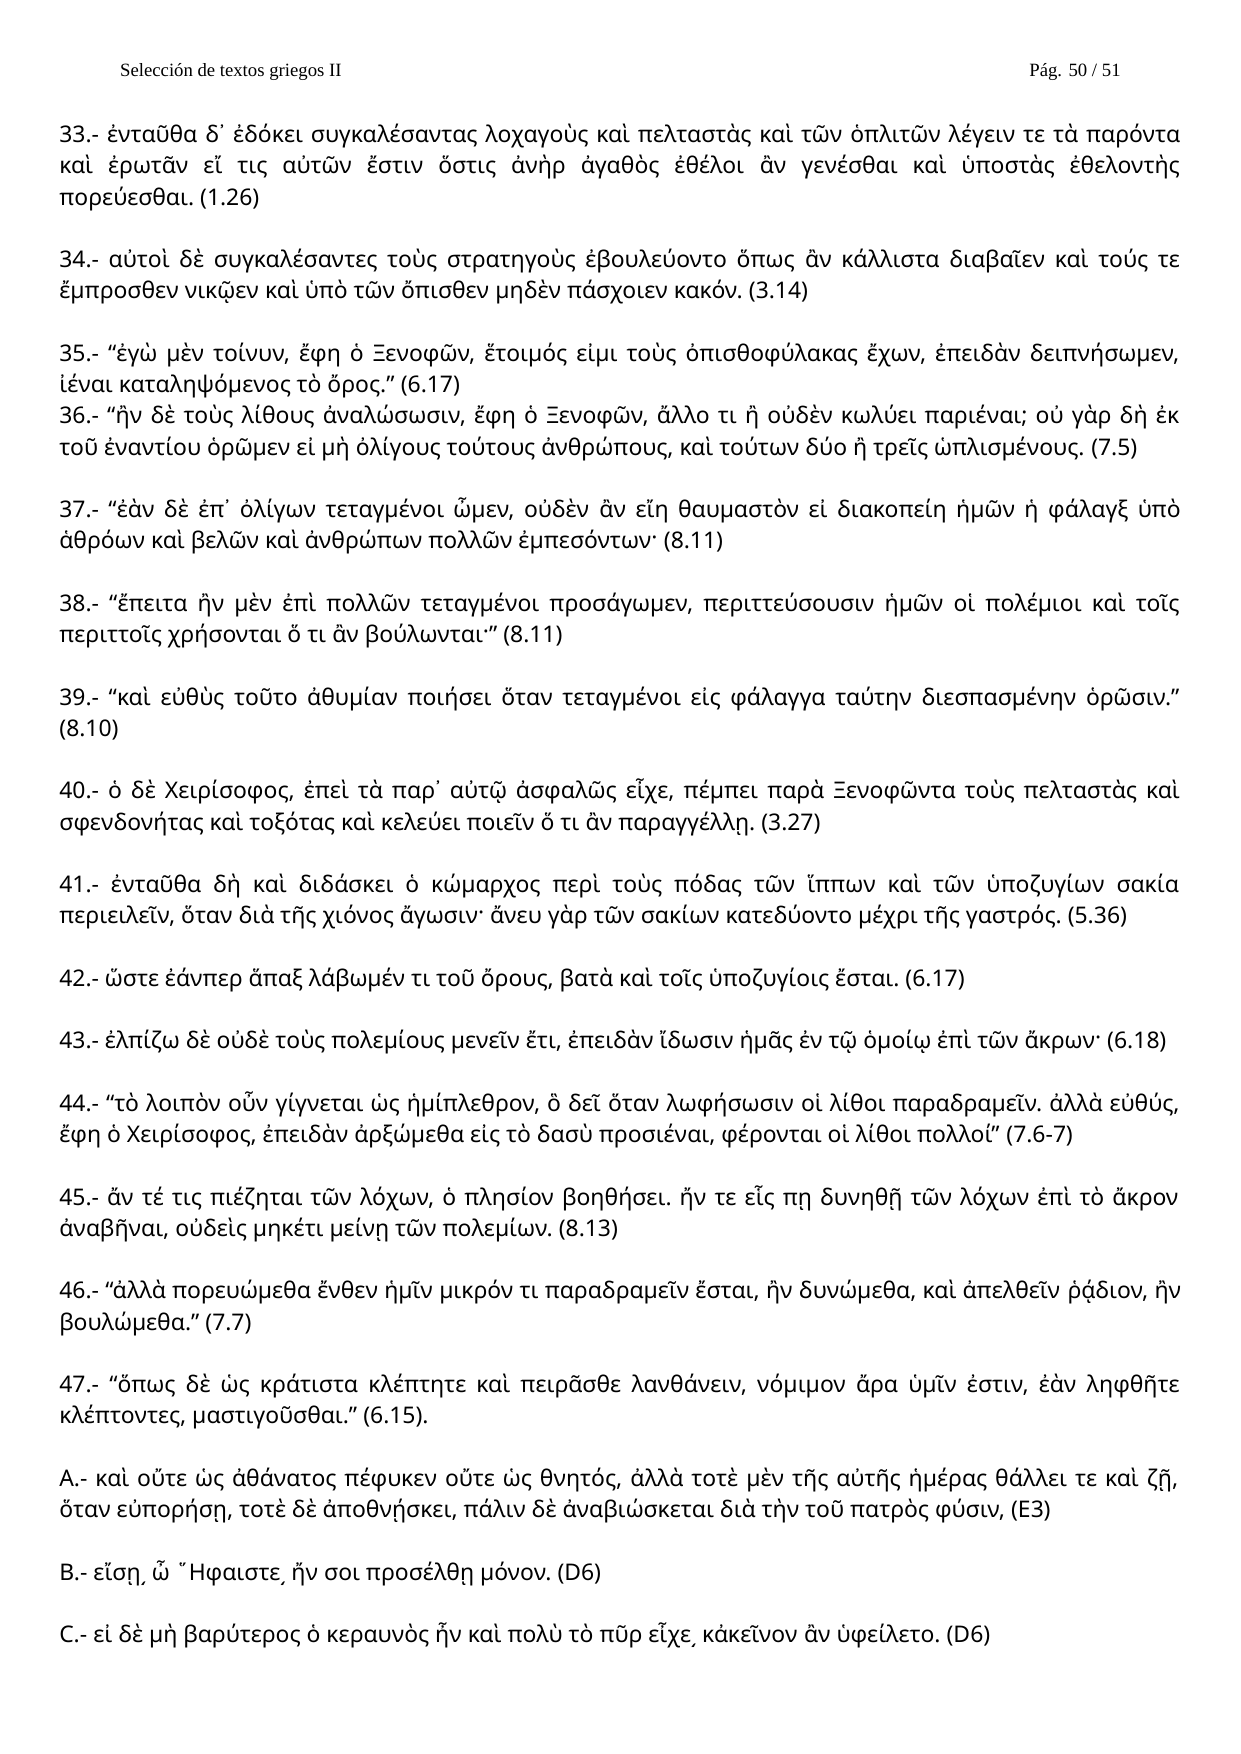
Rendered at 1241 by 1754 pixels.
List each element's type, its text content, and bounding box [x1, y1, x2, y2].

text 46.- “ἀλλὰ πορευώμεθα ἔνθεν ἡμῖν μικρόν τι παραδραμεῖν ἔσται, ἢν δυνώμεθα, καὶ ἀπελθεῖν ῥᾴδιον, ἢν βουλώμεθα.” (7.7) [59, 1274, 1181, 1337]
text 33.- ἐνταῦθα δ᾽ ἐδόκει συγκαλέσαντας λοχαγοὺς καὶ πελταστὰς καὶ τῶν ὁπλιτῶν λέγειν τε τὰ παρόντα καὶ ἐρωτᾶν εἴ τις αὐτῶν ἔστιν ὅστις ἀνὴρ ἀγαθὸς ἐθέλοι ἂν γενέσθαι καὶ ὑποστὰς ἐθελοντὴς πορεύεσθαι. (1.26) [59, 118, 1181, 212]
text 35.- “ἐγὼ μὲν τοίνυν, ἔφη ὁ Ξενοφῶν, ἕτοιμός εἰμι τοὺς ὀπισθοφύλακας ἔχων, ἐπειδὰν δειπνήσωμεν, ἰέναι καταληψόμενος τὸ ὄρος.” (6.17) [59, 337, 1181, 399]
text 38.- “ἔπειτα ἢν μὲν ἐπὶ πολλῶν τεταγμένοι προσάγωμεν, περιττεύσουσιν ἡμῶν οἱ πολέμιοι καὶ τοῖς περιττοῖς χρήσονται ὅ τι ἂν βούλωνται·” (8.11) [59, 587, 1181, 649]
text 40.- ὁ δὲ Χειρίσοφος, ἐπεὶ τὰ παρ᾽ αὐτῷ ἀσφαλῶς εἶχε, πέμπει παρὰ Ξενοφῶντα τοὺς πελταστὰς καὶ σφενδονήτας καὶ τοξότας καὶ κελεύει ποιεῖν ὅ τι ἂν παραγγέλλῃ. (3.27) [59, 774, 1181, 837]
text 44.- “τὸ λοιπὸν οὖν γίγνεται ὡς ἡμίπλεθρον, ὃ δεῖ ὅταν λωφήσωσιν οἱ λίθοι παραδραμεῖν. ἀλλὰ εὐθύς, ἔφη ὁ Χειρίσοφος, ἐπειδὰν ἀρξώμεθα εἰς τὸ δασὺ προσιέναι, φέρονται οἱ λίθοι πολλοί” (7.6-7) [59, 1087, 1181, 1149]
text 42.- ὥστε ἐάνπερ ἅπαξ λάβωμέν τι τοῦ ὄρους, βατὰ καὶ τοῖς ὑποζυγίοις ἔσται. (6.17) [59, 962, 1181, 993]
text 45.- ἄν τέ τις πιέζηται τῶν λόχων, ὁ πλησίον βοηθήσει. ἤν τε εἷς πῃ δυνηθῇ τῶν λόχων ἐπὶ τὸ ἄκρον ἀναβῆναι, οὐδεὶς μηκέτι μείνῃ τῶν πολεμίων. (8.13) [59, 1181, 1181, 1243]
text 37.- “ἐὰν δὲ ἐπ᾽ ὀλίγων τεταγμένοι ὦμεν, οὐδὲν ἂν εἴη θαυμαστὸν εἰ διακοπείη ἡμῶν ἡ φάλαγξ ὑπὸ ἁθρόων καὶ βελῶν καὶ ἀνθρώπων πολλῶν ἐμπεσόντων· (8.11) [59, 493, 1181, 556]
text 47.- “ὅπως δὲ ὡς κράτιστα κλέπτητε καὶ πειρᾶσθε λανθάνειν, νόμιμον ἄρα ὑμῖν ἐστιν, ἐὰν ληφθῆτε κλέπτοντες, μαστιγοῦσθαι.” (6.15). [59, 1368, 1181, 1431]
text 41.- ἐνταῦθα δὴ καὶ διδάσκει ὁ κώμαρχος περὶ τοὺς πόδας τῶν ἵππων καὶ τῶν ὑποζυγίων σακία περιειλεῖν, ὅταν διὰ τῆς χιόνος ἄγωσιν· ἄνευ γὰρ τῶν σακίων κατεδύοντο μέχρι τῆς γαστρός. (5.36) [59, 868, 1181, 931]
text 43.- ἐλπίζω δὲ οὐδὲ τοὺς πολεμίους μενεῖν ἔτι, ἐπειδὰν ἴδωσιν ἡμᾶς ἐν τῷ ὁμοίῳ ἐπὶ τῶν ἄκρων· (6.18) [59, 1024, 1181, 1056]
text A.- καὶ οὔτε ὡς ἀθάνατος πέφυκεν οὔτε ὡς θνητός, ἀλλὰ τοτὲ μὲν τῆς αὐτῆς ἡμέρας θάλλει τε καὶ ζῇ, ὅταν εὐπορήσῃ, τοτὲ δὲ ἀποθνῄσκει, πάλιν δὲ ἀναβιώσκεται διὰ τὴν τοῦ πατρὸς φύσιν, (E3) [59, 1462, 1181, 1524]
text C.- εἰ δὲ μὴ βαρύτερος ὁ κεραυνὸς ἦν καὶ πολὺ τὸ πῦρ εἶχε͵ κἀκεῖνον ἂν ὑφείλετο. (D6) [59, 1618, 1181, 1649]
text 36.- “ἢν δὲ τοὺς λίθους ἀναλώσωσιν, ἔφη ὁ Ξενοφῶν, ἄλλο τι ἢ οὐδὲν κωλύει παριέναι; οὐ γὰρ δὴ ἐκ τοῦ ἐναντίου ὁρῶμεν εἰ μὴ ὀλίγους τούτους ἀνθρώπους, καὶ τούτων δύο ἢ τρεῖς ὡπλισμένους. (7.5) [59, 399, 1181, 462]
text 39.- “καὶ εὐθὺς τοῦτο ἀθυμίαν ποιήσει ὅταν τεταγμένοι εἰς φάλαγγα ταύτην διεσπασμένην ὁρῶσιν.” (8.10) [59, 681, 1181, 743]
text B.- εἴσῃ͵ ὦ ῞Ηφαιστε͵ ἤν σοι προσέλθῃ μόνον. (D6) [59, 1556, 1181, 1587]
text 34.- αὐτοὶ δὲ συγκαλέσαντες τοὺς στρατηγοὺς ἐβουλεύοντο ὅπως ἂν κάλλιστα διαβαῖεν καὶ τούς τε ἔμπροσθεν νικῷεν καὶ ὑπὸ τῶν ὄπισθεν μηδὲν πάσχοιεν κακόν. (3.14) [59, 243, 1181, 306]
